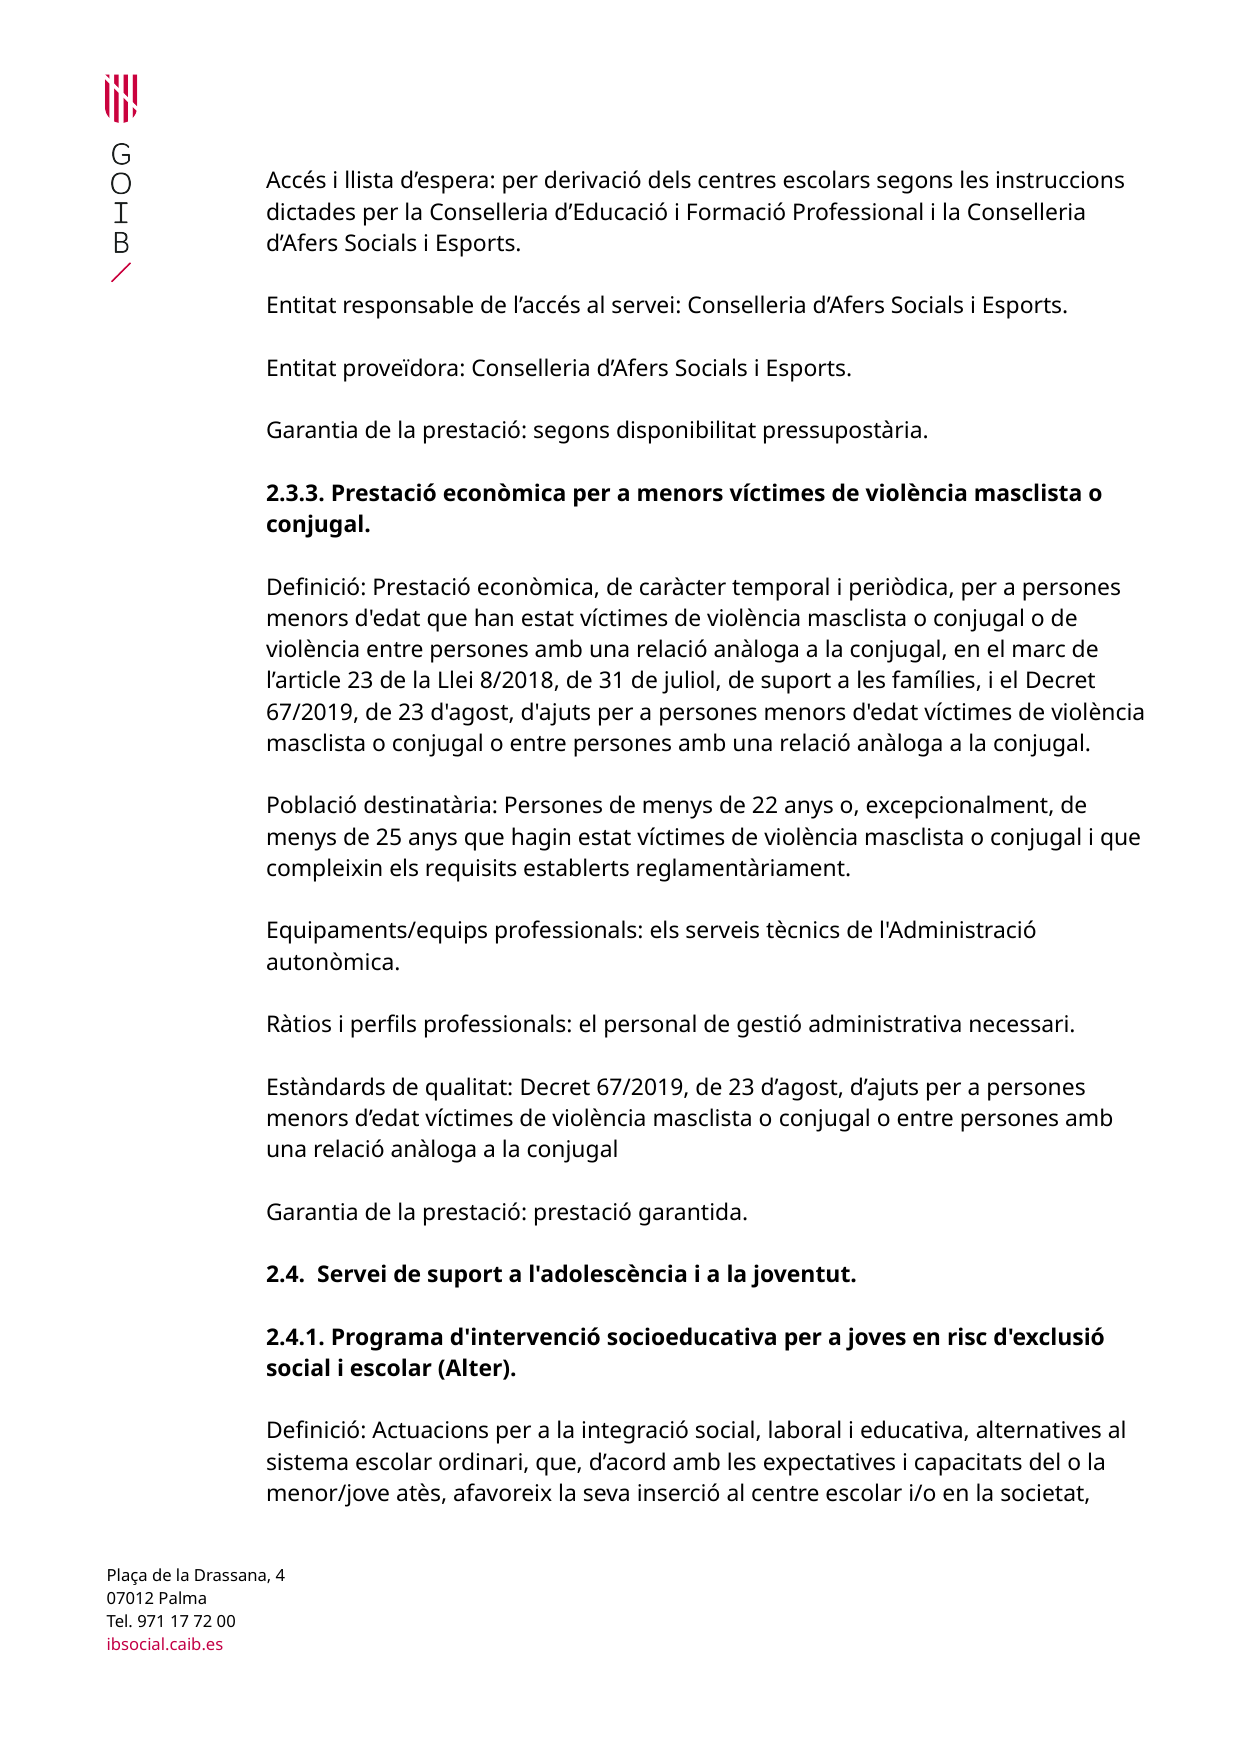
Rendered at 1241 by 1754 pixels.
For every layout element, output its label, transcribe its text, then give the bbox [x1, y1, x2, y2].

text Garantia de la prestació: prestació garantida. [266, 1195, 1152, 1227]
picture [76, 51, 166, 313]
text Garantia de la prestació: segons disponibilitat pressupostària. [266, 414, 1152, 445]
text Definició: Prestació econòmica, de caràcter temporal i periòdica, per a persones menors d'edat que han estat víctimes de violència masclista o conjugal o de violència entre persones amb una relació anàloga a la conjugal, en el marc de l’article 23 de la Llei 8/2018, de 31 de juliol, de suport a les famílies, i el Decret 67/2019, de 23 d'agost, d'ajuts per a persones menors d'edat víctimes de violència masclista o conjugal o entre persones amb una relació anàloga a la conjugal. [266, 570, 1152, 758]
text Població destinatària: Persones de menys de 22 anys o, excepcionalment, de menys de 25 anys que hagin estat víctimes de violència masclista o conjugal i que compleixin els requisits establerts reglamentàriament. [266, 789, 1152, 883]
text Entitat proveïdora: Conselleria d’Afers Socials i Esports. [266, 352, 1152, 383]
text Entitat responsable de l’accés al servei: Conselleria d’Afers Socials i Esports. [266, 289, 1152, 320]
text Estàndards de qualitat: Decret 67/2019, de 23 d’agost, d’ajuts per a persones menors d’edat víctimes de violència masclista o conjugal o entre persones amb una relació anàloga a la conjugal [266, 1070, 1152, 1164]
text Definició: Actuacions per a la integració social, laboral i educativa, alternatives al sistema escolar ordinari, que, d’acord amb les expectatives i capacitats del o la menor/jove atès, afavoreix la seva inserció al centre escolar i/o en la societat, [266, 1414, 1152, 1508]
text 2.4.1. Programa d'intervenció socioeducativa per a joves en risc d'exclusió social i escolar (Alter). [266, 1320, 1152, 1383]
text Ràtios i perfils professionals: el personal de gestió administrativa necessari. [266, 1008, 1152, 1039]
text Equipaments/equips professionals: els serveis tècnics de l'Administració autonòmica. [266, 914, 1152, 977]
text 2.3.3. Prestació econòmica per a menors víctimes de violència masclista o conjugal. [266, 477, 1152, 539]
text 2.4. Servei de suport a l'adolescència i a la joventut. [266, 1258, 1152, 1289]
text Accés i llista d’espera: per derivació dels centres escolars segons les instruccions dictades per la Conselleria d’Educació i Formació Professional i la Conselleria d’Afers Socials i Esports. [266, 164, 1152, 258]
